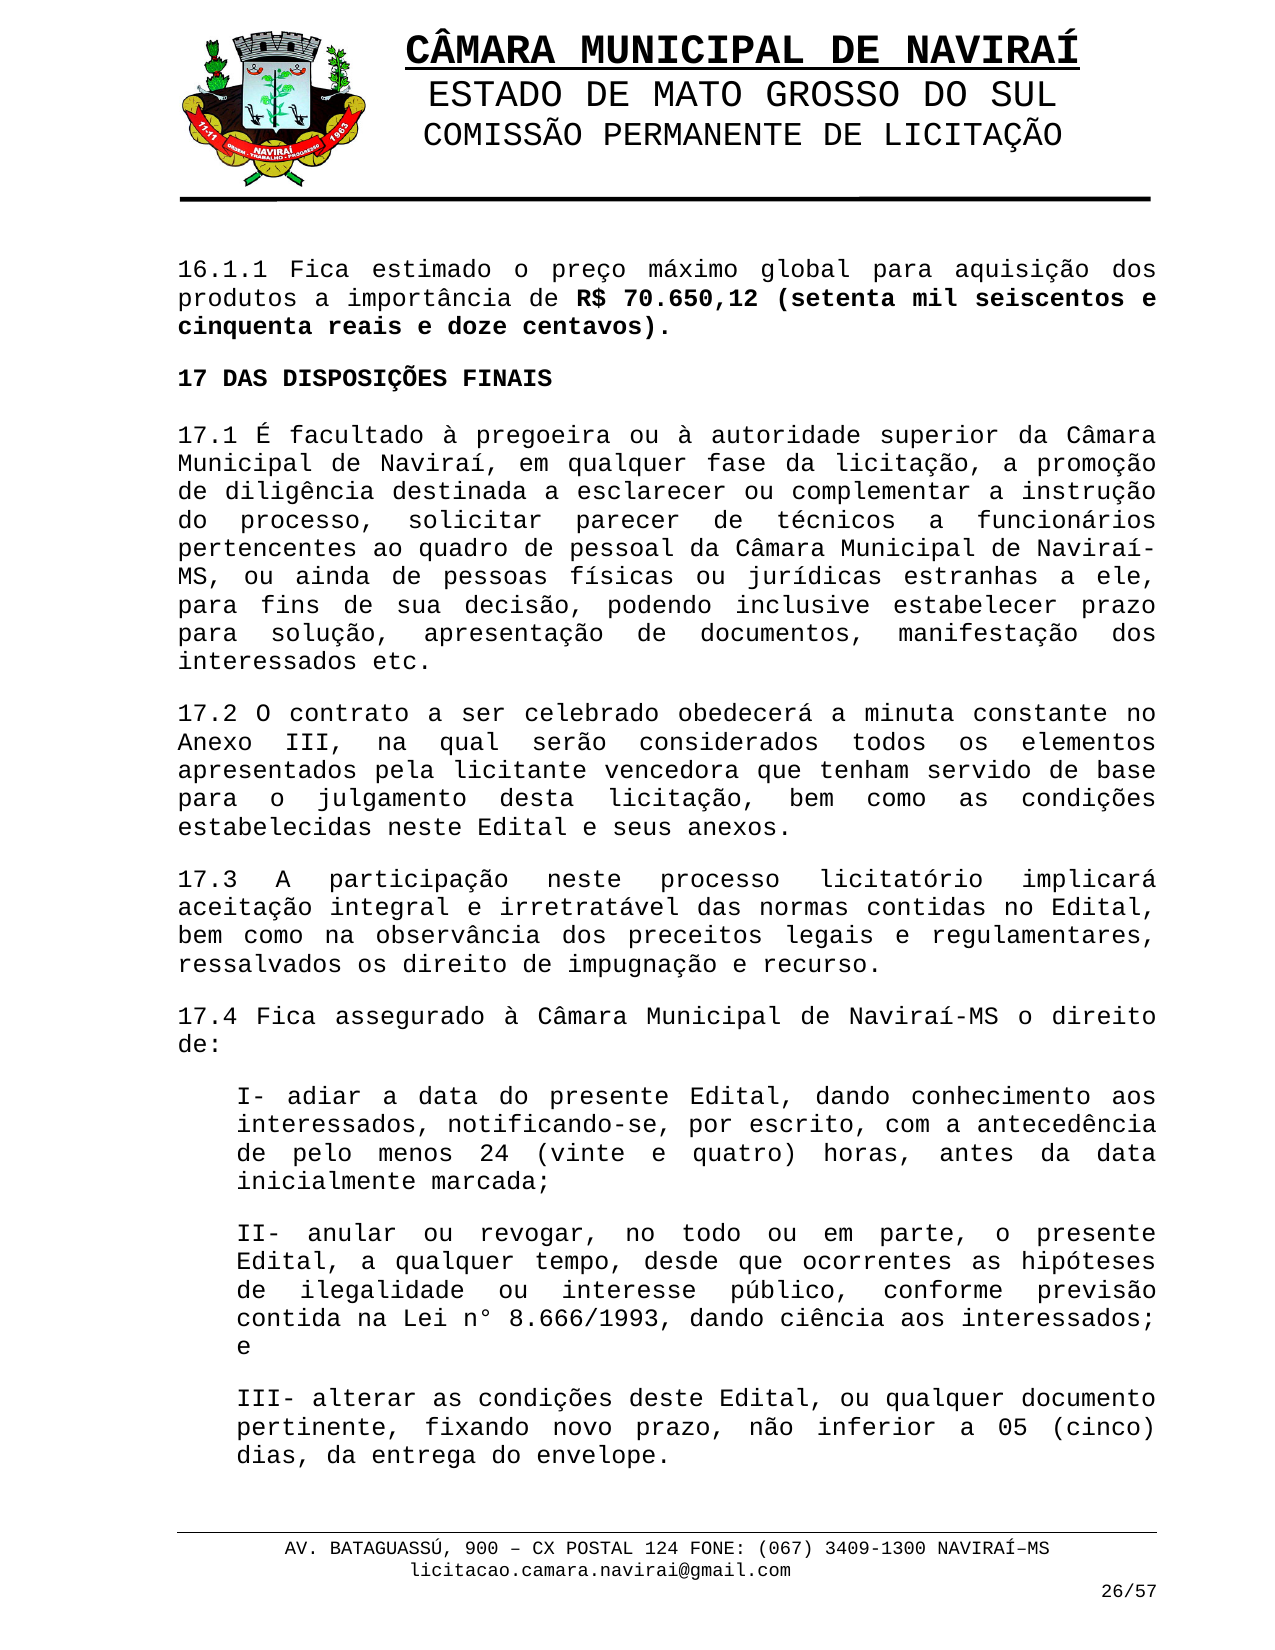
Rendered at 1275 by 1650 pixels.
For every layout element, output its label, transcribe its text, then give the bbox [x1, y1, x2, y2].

text I- adiar a data do presente Edital, dando conhecimento aos interessados, notificando-se, por escrito, com a antecedência de pelo menos 24 (vinte e quatro) horas, antes da data inicialmente marcada; [236, 1083, 1157, 1197]
text 17.1 É facultado à pregoeira ou à autoridade superior da Câmara Municipal de Naviraí, em qualquer fase da licitação, a promoção de diligência destinada a esclarecer ou complementar a instrução do processo, solicitar parecer de técnicos a funcionários pertencentes ao quadro de pessoal da Câmara Municipal de Naviraí-MS, ou ainda de pessoas físicas ou jurídicas estranhas a ele, para fins de sua decisão, podendo inclusive estabelecer prazo para solução, apresentação de documentos, manifestação dos interessados etc. [177, 422, 1157, 677]
text 17.4 Fica assegurado à Câmara Municipal de Naviraí-MS o direito de: [177, 1003, 1157, 1060]
text II- anular ou revogar, no todo ou em parte, o presente Edital, a qualquer tempo, desde que ocorrentes as hipóteses de ilegalidade ou interesse público, conforme previsão contida na Lei n° 8.666/1993, dando ciência aos interessados; e [236, 1221, 1157, 1362]
text 17 DAS DISPOSIÇÕES FINAIS [177, 366, 1157, 394]
text III- alterar as condições deste Edital, ou qualquer documento pertinente, fixando novo prazo, não inferior a 05 (cinco) dias, da entrega do envelope. [236, 1386, 1157, 1471]
text 17.2 O contrato a ser celebrado obedecerá a minuta constante no Anexo III, na qual serão considerados todos os elementos apresentados pela licitante vencedora que tenham servido de base para o julgamento desta licitação, bem como as condições estabelecidas neste Edital e seus anexos. [177, 701, 1157, 843]
text 16.1.1 Fica estimado o preço máximo global para aquisição dos produtos a importância de R$ 70.650,12 (setenta mil seiscentos e cinquenta reais e doze centavos). [177, 257, 1157, 342]
text 17.3 A participação neste processo licitatório implicará aceitação integral e irretratável das normas contidas no Edital, bem como na observância dos preceitos legais e regulamentares, ressalvados os direito de impugnação e recurso. [177, 866, 1157, 979]
